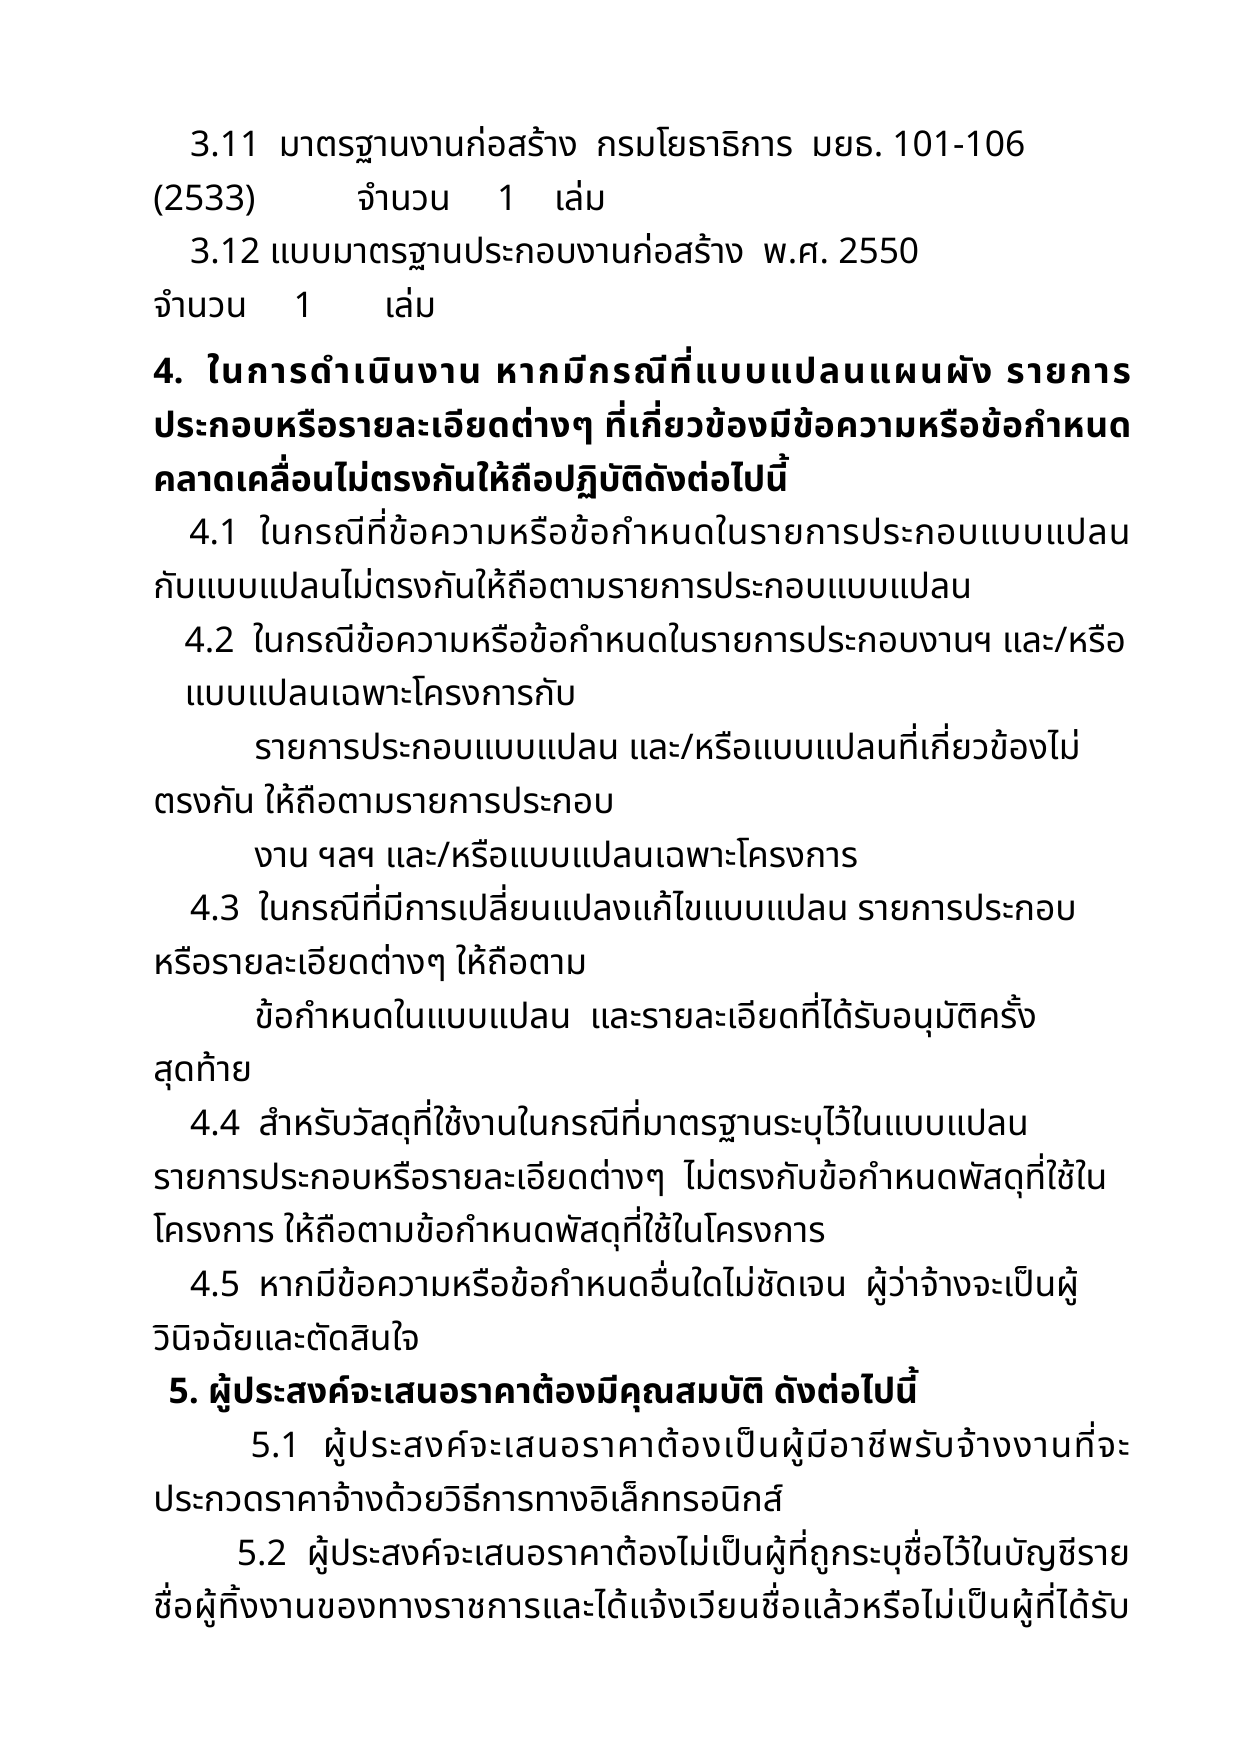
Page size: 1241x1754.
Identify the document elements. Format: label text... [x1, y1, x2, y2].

text งาน ฯลฯ และ/หรือแบบแปลนเฉพาะโครงการ [153, 829, 1128, 883]
text 3.12 แบบมาตรฐานประกอบงานก่อสร้าง พ.ศ. 2550 จำนวน 1 เล่ม [153, 226, 1131, 333]
text 4.3 ในกรณีที่มีการเปลี่ยนแปลงแก้ไขแบบแปลน รายการประกอบหรือรายละเอียดต่างๆ ให้ถือตาม [153, 883, 1128, 990]
text 5. ผู้ประสงค์จะเสนอราคาต้องมีคุณสมบัติ ดังต่อไปนี้ [86, 1366, 1128, 1420]
text 5.1 ผู้ประสงค์จะเสนอราคาต้องเป็นผู้มีอาชีพรับจ้างงานที่จะประกวดราคาจ้างด้วยวิธีการทางอิเล็กทรอนิกส์ [153, 1420, 1131, 1527]
text 4.4 สำหรับวัสดุที่ใช้งานในกรณีที่มาตรฐานระบุไว้ในแบบแปลนรายการประกอบหรือรายละเอียดต่างๆ ไม่ตรงกับข้อกำหนดพัสดุที่ใช้ในโครงการ ให้ถือตามข้อกำหนดพัสดุที่ใช้ในโครงการ [153, 1098, 1128, 1259]
text 5.2 ผู้ประสงค์จะเสนอราคาต้องไม่เป็นผู้ที่ถูกระบุชื่อไว้ในบัญชีรายชื่อผู้ทิ้งงานของทางราชการและได้แจ้งเวียนชื่อแล้วหรือไม่เป็นผู้ที่ได้รับ [153, 1527, 1131, 1635]
text 4. ในการดำเนินงาน หากมีกรณีที่แบบแปลนแผนผัง รายการประกอบหรือรายละเอียดต่างๆ ที่เกี่ยวข้องมีข้อความหรือข้อกำหนดคลาดเคลื่อนไม่ตรงกันให้ถือปฏิบัติดังต่อไปนี้ [153, 346, 1131, 507]
text 3.11 มาตรฐานงานก่อสร้าง กรมโยธาธิการ มยธ. 101-106 (2533) จำนวน 1 เล่ม [153, 118, 1128, 226]
text 4.2 ในกรณีข้อความหรือข้อกำหนดในรายการประกอบงานฯ และ/หรือ แบบแปลนเฉพาะโครงการกับ [184, 614, 1128, 722]
text 4.1 ในกรณีที่ข้อความหรือข้อกำหนดในรายการประกอบแบบแปลนกับแบบแปลนไม่ตรงกันให้ถือตามรายการประกอบแบบแปลน [153, 507, 1131, 614]
text รายการประกอบแบบแปลน และ/หรือแบบแปลนที่เกี่ยวข้องไม่ตรงกัน ให้ถือตามรายการประกอบ [153, 722, 1128, 829]
text ข้อกำหนดในแบบแปลน และรายละเอียดที่ได้รับอนุมัติครั้งสุดท้าย [153, 990, 1128, 1098]
text 4.5 หากมีข้อความหรือข้อกำหนดอื่นใดไม่ชัดเจน ผู้ว่าจ้างจะเป็นผู้วินิจฉัยและตัดสินใจ [153, 1259, 1128, 1366]
